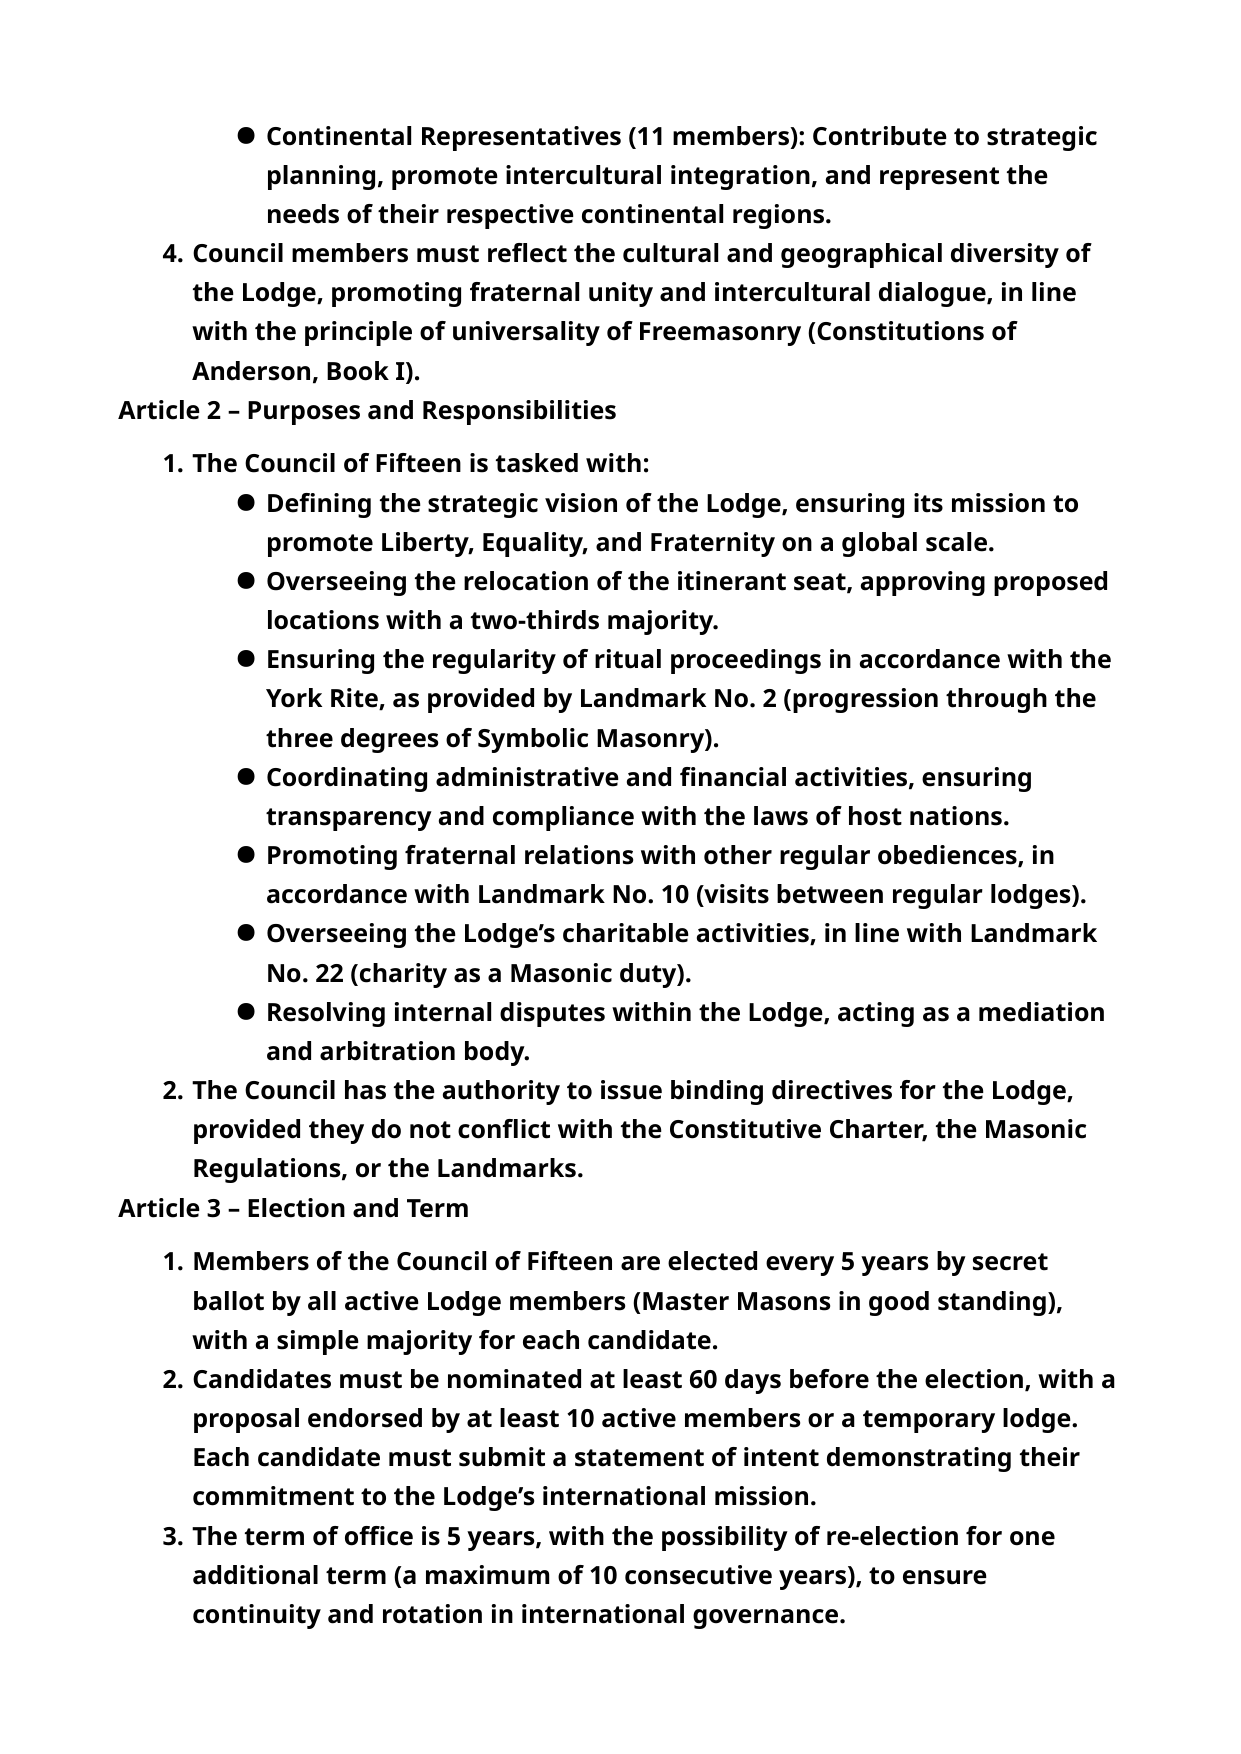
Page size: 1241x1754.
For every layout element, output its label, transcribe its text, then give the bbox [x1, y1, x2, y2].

list Council members must reflect the cultural and geographical diversity of the Lodge, promoting fraternal unity and intercultural dialogue, in line with the principle of universality of Freemasonry (Constitutions of Anderson, Book I). [162, 236, 1122, 387]
text Article 3 – Election and Term [118, 1190, 1122, 1224]
list The Council has the authority to issue binding directives for the Lodge, provided they do not conflict with the Constitutive Charter, the Masonic Regulations, or the Landmarks. [162, 1073, 1122, 1185]
list Members of the Council of Fifteen are elected every 5 years by secret ballot by all active Lodge members (Master Masons in good standing), with a simple majority for each candidate. [162, 1244, 1122, 1356]
list Candidates must be nominated at least 60 days before the election, with a proposal endorsed by at least 10 active members or a temporary lodge. Each candidate must submit a statement of intent demonstrating their commitment to the Lodge’s international mission. [162, 1361, 1122, 1513]
list The term of office is 5 years, with the possibility of re-election for one additional term (a maximum of 10 consecutive years), to ensure continuity and rotation in international governance. [162, 1518, 1122, 1631]
list Coordinating administrative and financial activities, ensuring transparency and compliance with the laws of host nations. [236, 759, 1122, 833]
list Overseeing the relocation of the itinerant seat, approving proposed locations with a two-thirds majority. [236, 563, 1122, 637]
list The Council of Fifteen is tasked with: [162, 446, 1122, 480]
list Continental Representatives (11 members): Contribute to strategic planning, promote intercultural integration, and represent the needs of their respective continental regions. [236, 118, 1122, 231]
list Resolving internal disputes within the Lodge, acting as a mediation and arbitration body. [236, 994, 1122, 1068]
list Ensuring the regularity of ritual proceedings in accordance with the York Rite, as provided by Landmark No. 2 (progression through the three degrees of Symbolic Masonry). [236, 642, 1122, 754]
list Defining the strategic vision of the Lodge, ensuring its mission to promote Liberty, Equality, and Fraternity on a global scale. [236, 485, 1122, 558]
text Article 2 – Purposes and Responsibilities [118, 392, 1122, 426]
list Overseeing the Lodge’s charitable activities, in line with Landmark No. 22 (charity as a Masonic duty). [236, 916, 1122, 989]
list Promoting fraternal relations with other regular obediences, in accordance with Landmark No. 10 (visits between regular lodges). [236, 838, 1122, 911]
